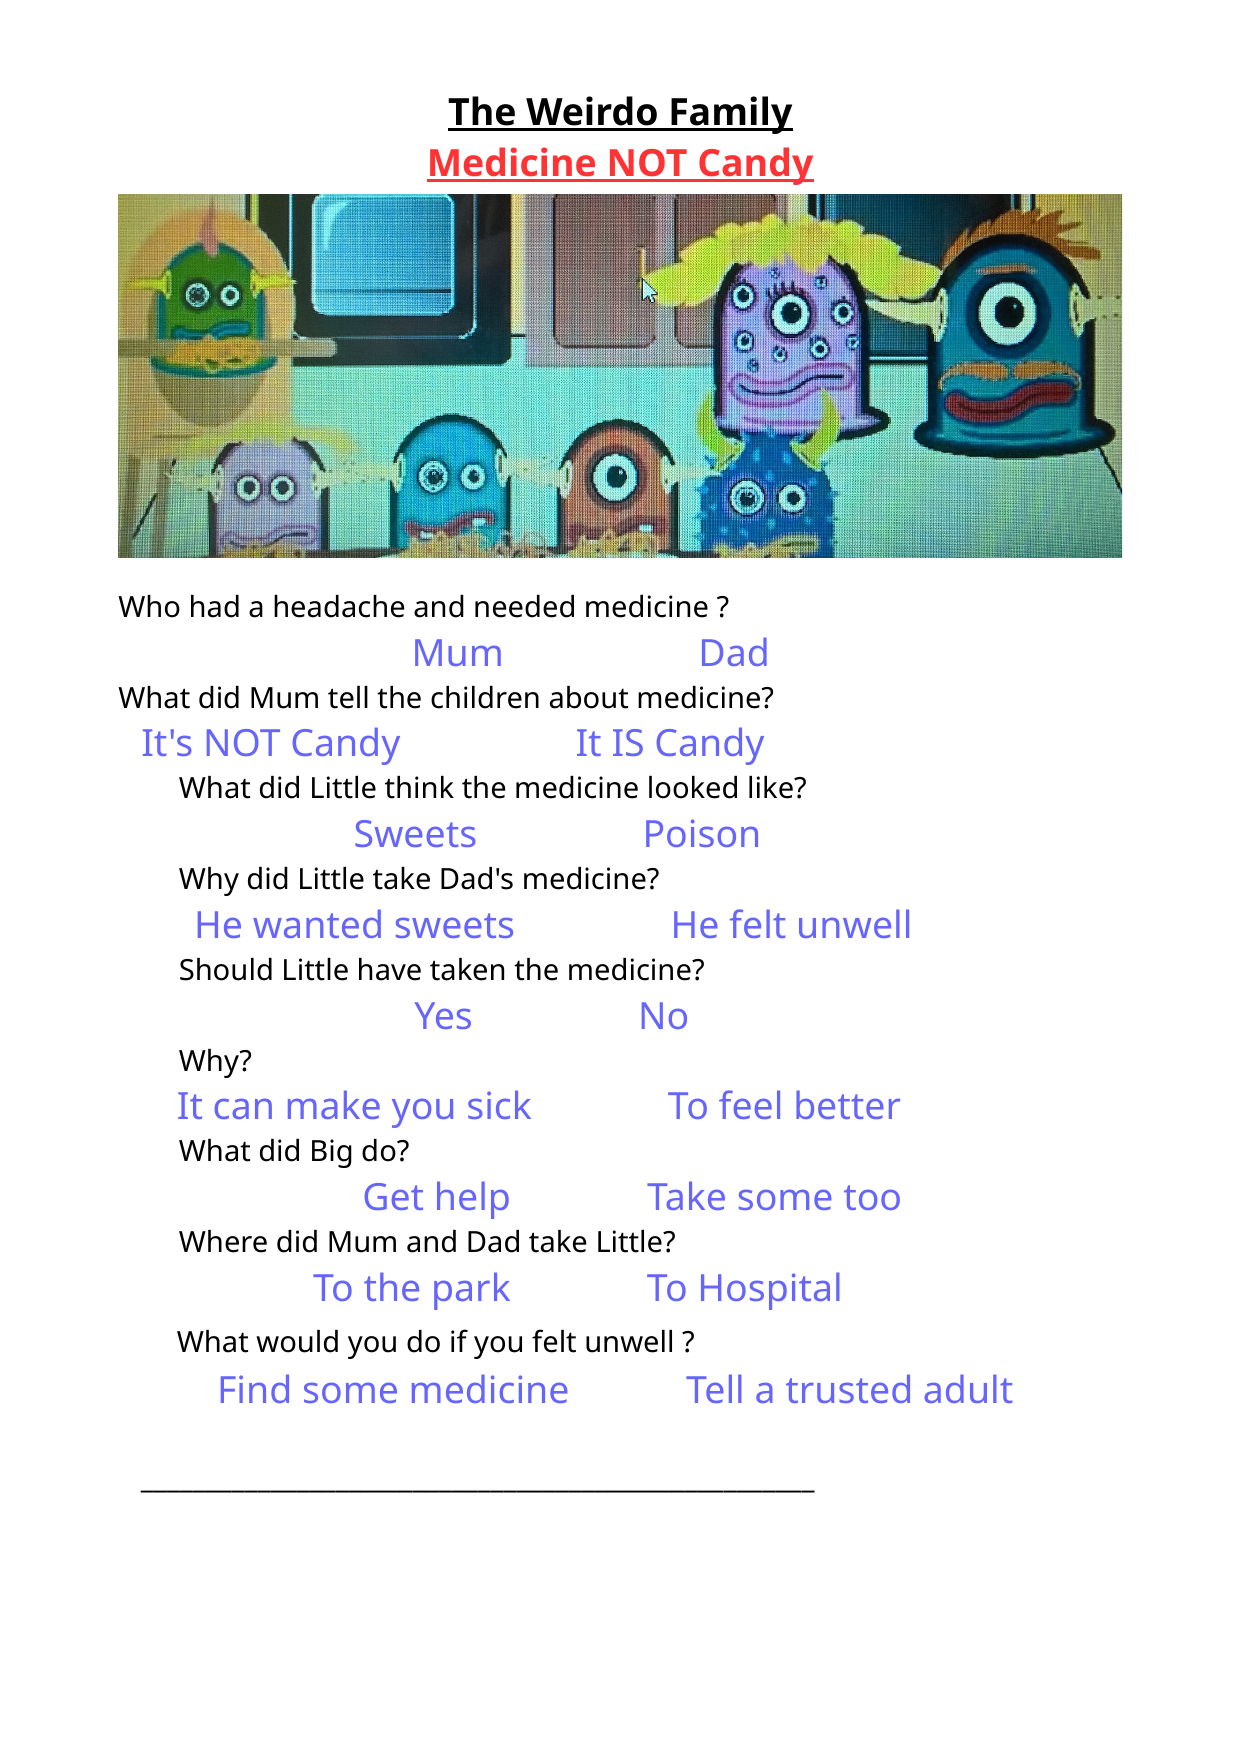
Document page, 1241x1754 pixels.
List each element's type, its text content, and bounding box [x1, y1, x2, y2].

text Why? [118, 1040, 1122, 1080]
text Yes No [118, 989, 1122, 1040]
text What would you do if you felt unwell ? [118, 1312, 1122, 1363]
text Get help Take some too [118, 1170, 1122, 1221]
text Medicine NOT Candy [118, 136, 1122, 187]
text It's NOT Candy It IS Candy [118, 717, 1122, 768]
text It can make you sick To feel better [118, 1080, 1122, 1131]
text Where did Mum and Dad take Little? [118, 1221, 1122, 1261]
text Mum Dad [118, 626, 1122, 677]
text The Weirdo Family [118, 85, 1122, 136]
text What did Mum tell the children about medicine? [118, 677, 1122, 717]
text What did Little think the medicine looked like? [118, 768, 1122, 807]
text Should Little have taken the medicine? [118, 949, 1122, 989]
text Sweets Poison [118, 807, 1122, 858]
text Find some medicine Tell a trusted adult [118, 1363, 1122, 1414]
text What did Big do? [118, 1131, 1122, 1170]
text To the park To Hospital [118, 1261, 1122, 1312]
text ____________________________________________________ [118, 1457, 1122, 1497]
text Who had a headache and needed medicine ? [118, 586, 1122, 626]
text He wanted sweets He felt unwell [118, 898, 1122, 949]
text Why did Little take Dad's medicine? [118, 858, 1122, 898]
